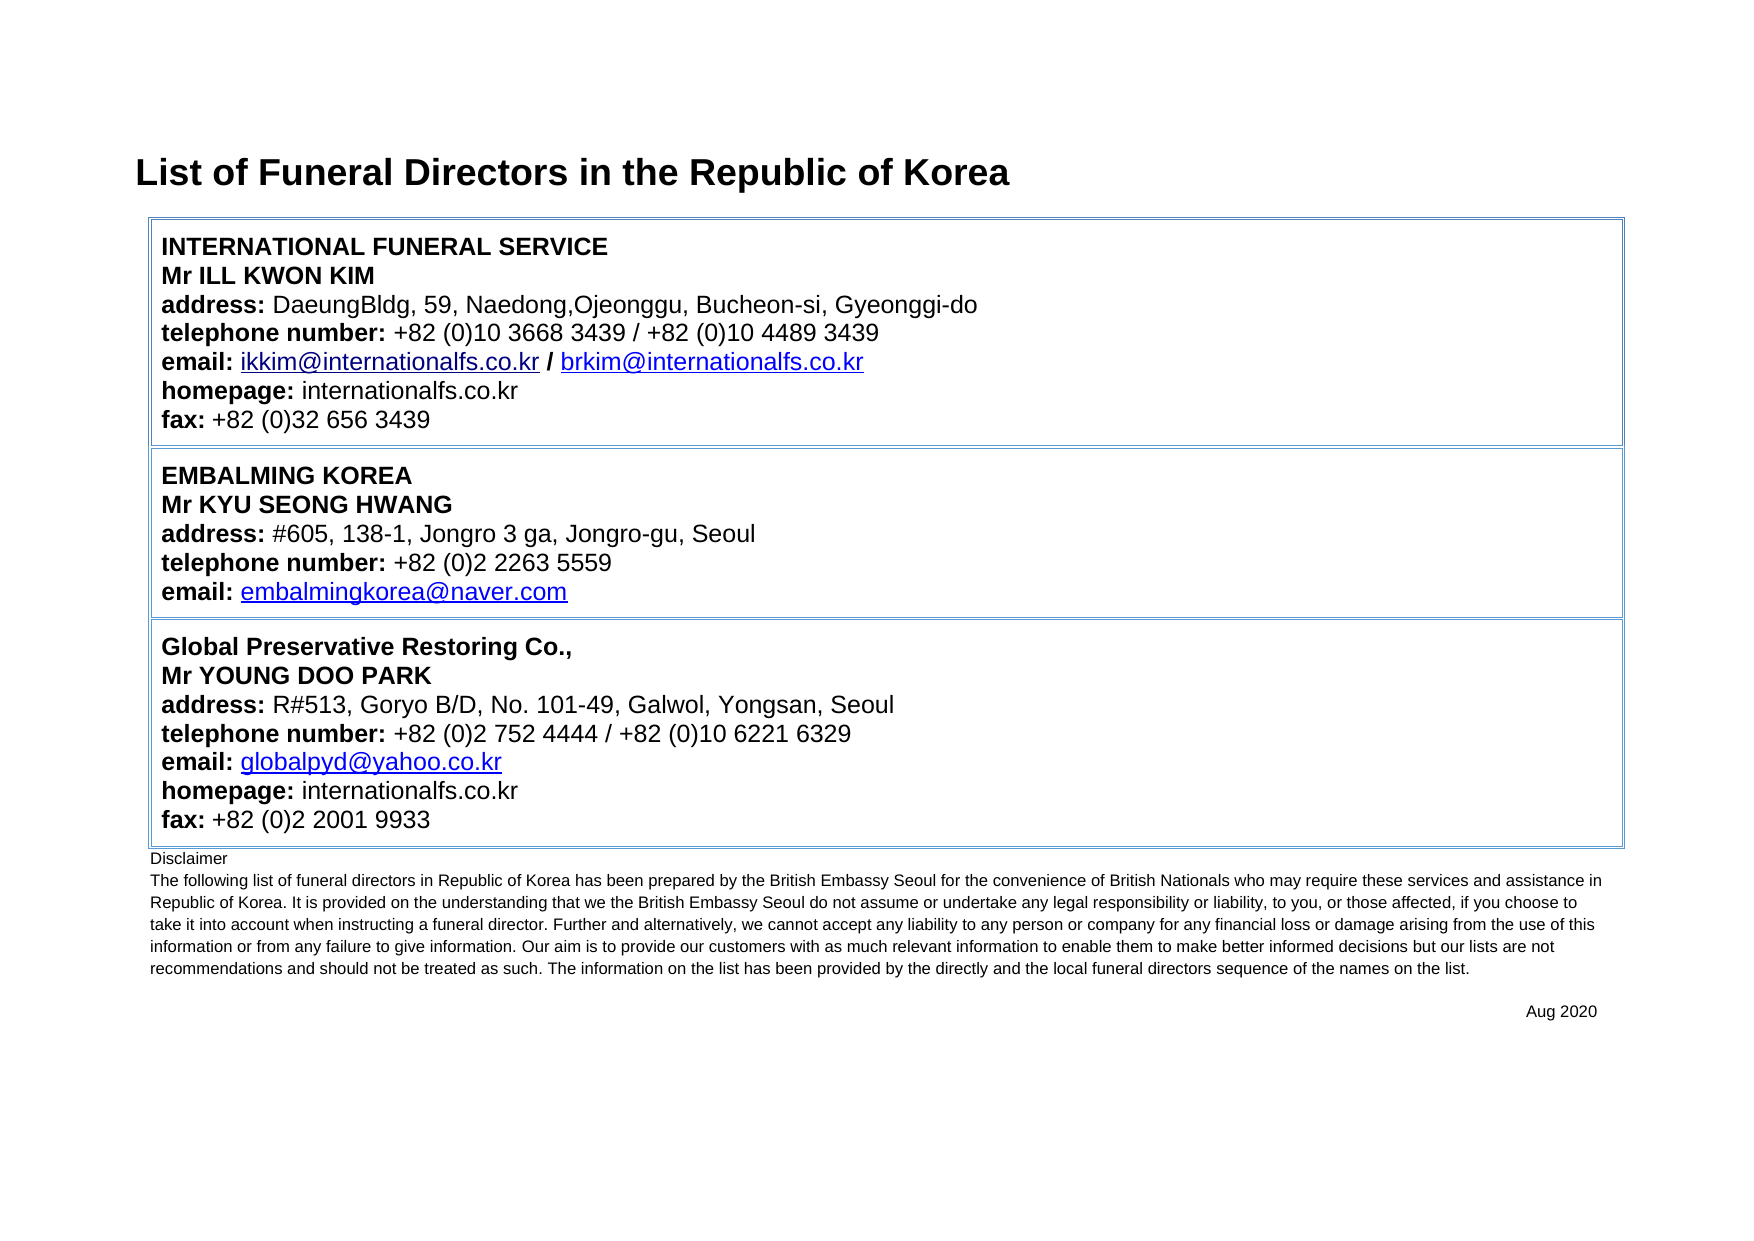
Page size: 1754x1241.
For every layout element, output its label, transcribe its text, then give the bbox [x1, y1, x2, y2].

table_header INTERNATIONAL FUNERAL SERVICE Mr ILL KWON KIM address: DaeungBldg, 59, Naedong,Ojeonggu, Bucheon-si, Gyeonggi-do telephone number: +82 (0)10 3668 3439 / +82 (0)10 4489 3439 email: ikkim@internationalfs.co.kr / brkim@internationalfs.co.kr homepage: internationalfs.co.kr fax: +82 (0)32 656 3439 [152, 220, 1622, 445]
text Aug 2020 [135, 1001, 1609, 1021]
table_cell Global Preservative Restoring Co., Mr YOUNG DOO PARK address: R#513, Goryo B/D, No. 101-49, Galwol, Yongsan, Seoul telephone number: +82 (0)2 752 4444 / +82 (0)10 6221 6329 email: globalpyd@yahoo.co.kr homepage: internationalfs.co.kr fax: +82 (0)2 2001 9933 [152, 620, 1622, 846]
text Disclaimer The following list of funeral directors in Republic of Korea has been prepared by the British Embassy Seoul for the convenience of British Nationals who may require these services and assistance in Republic of Korea. It is provided on the understanding that we the British Embassy Seoul do not assume or undertake any legal responsibility or liability, to you, or those affected, if you choose to take it into account when instructing a funeral director. Further and alternatively, we cannot accept any liability to any person or company for any financial loss or damage arising from the use of this information or from any failure to give information. Our aim is to provide our customers with as much relevant information to enable them to make better informed decisions but our lists are not recommendations and should not be treated as such. The information on the list has been provided by the directly and the local funeral directors sequence of the names on the list. [150, 849, 1609, 978]
text List of Funeral Directors in the Republic of Korea [135, 150, 1609, 193]
table_cell address: #605, 138-1, Jongro 3 ga, Jongro-gu, Seoul telephone number: +82 (0)2 2263 5559 email: embalmingkorea@naver.com [152, 449, 1622, 617]
table_header EMBALMING KOREA Mr KYU SEONG HWANG [162, 450, 464, 518]
